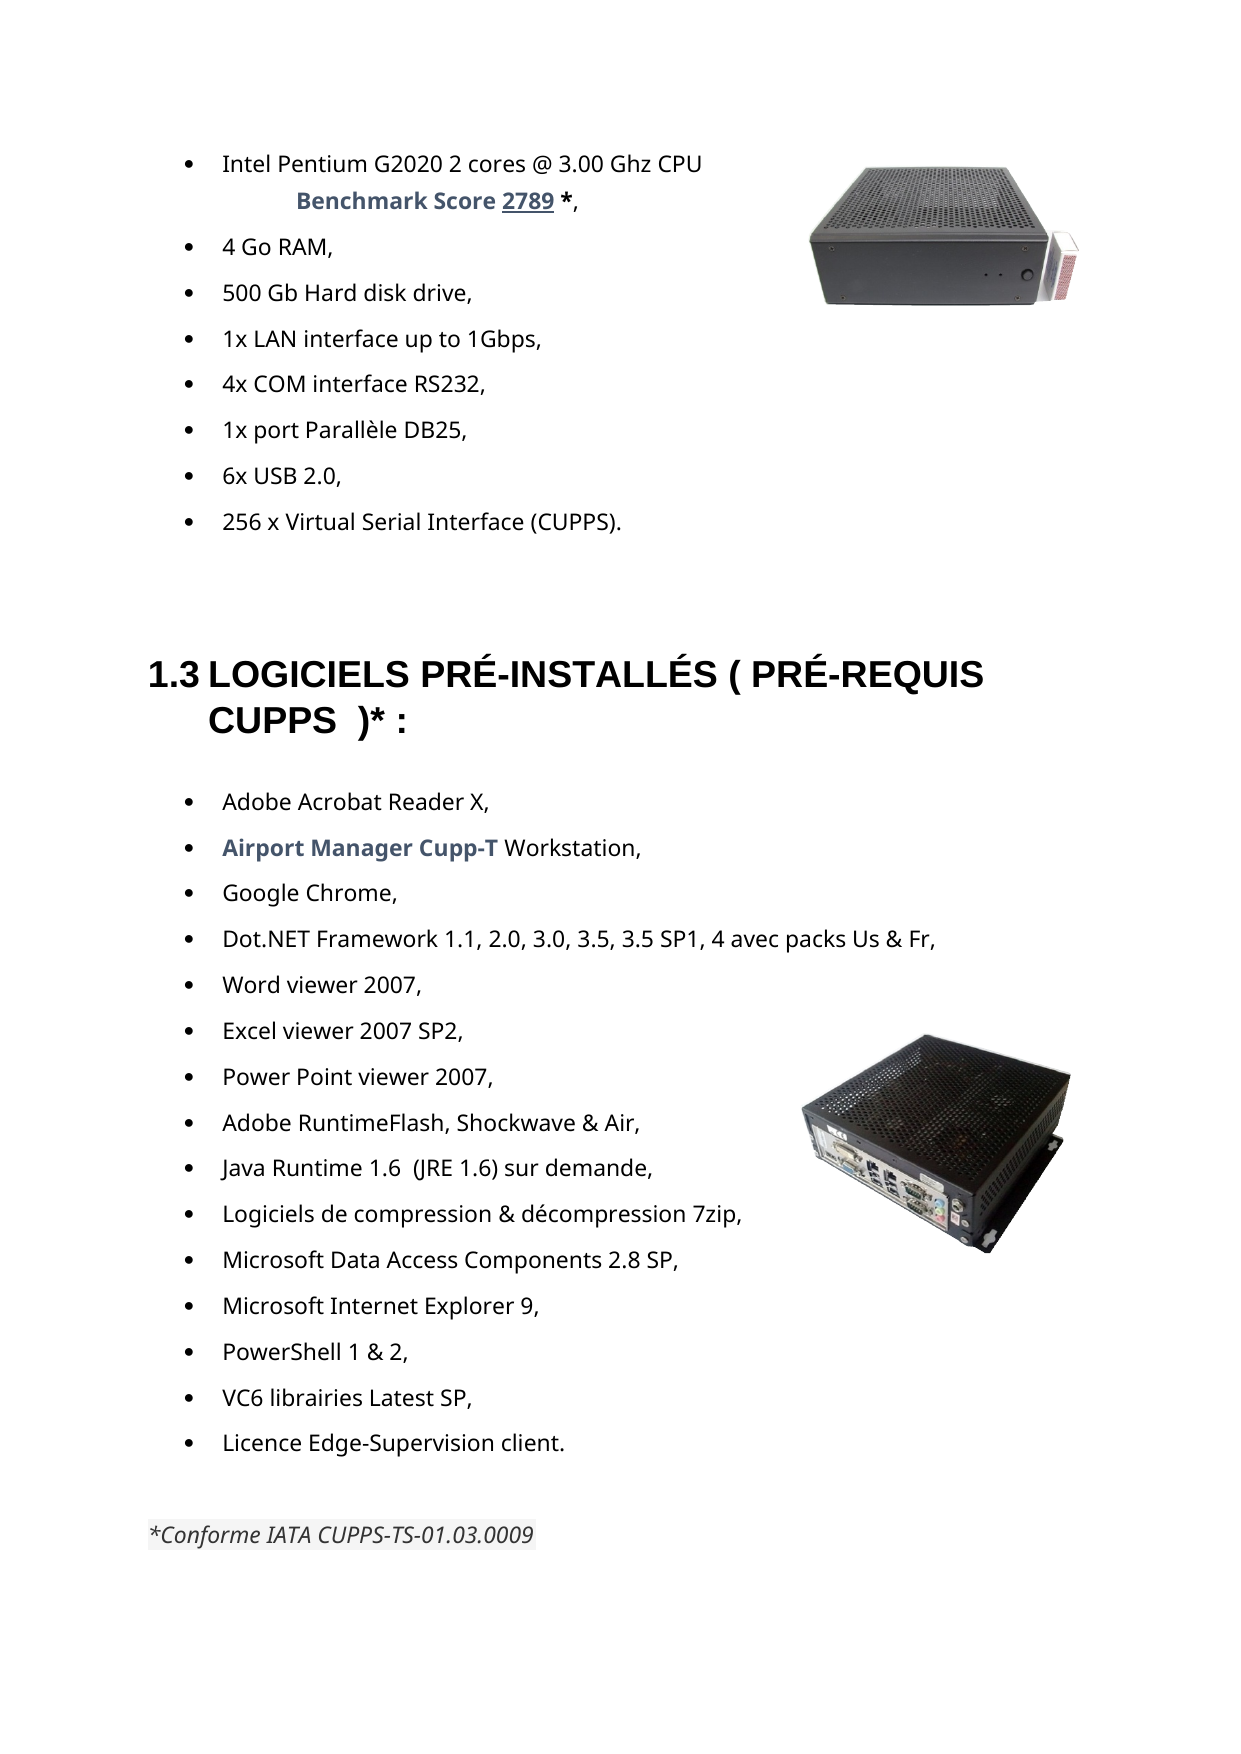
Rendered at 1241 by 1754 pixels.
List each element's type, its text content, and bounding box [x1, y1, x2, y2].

list Google Chrome, [185, 877, 1093, 909]
list Intel Pentium G2020 2 cores @ 3.00 Ghz CPU Benchmark Score 2789 *, [185, 148, 1093, 216]
list 500 Gb Hard disk drive, [185, 277, 1093, 308]
list Microsoft Internet Explorer 9, [185, 1290, 1093, 1321]
list 256 x Virtual Serial Interface (CUPPS). [185, 506, 1093, 537]
list 4x COM interface RS232, [185, 368, 1093, 400]
list [1032, 1061, 1093, 1092]
text *Conforme IATA CUPPS-TS-01.03.0009 [148, 1519, 1093, 1550]
list 6x USB 2.0, [185, 460, 1093, 491]
list Word viewer 2007, [185, 969, 1093, 1000]
list Java Runtime 1.6 (JRE 1.6) sur demande, [185, 1152, 861, 1184]
list Microsoft Data Access Components 2.8 SP, [185, 1244, 1093, 1275]
list 1x port Parallèle DB25, [185, 414, 1093, 446]
list [1054, 1107, 1093, 1138]
list VC6 librairies Latest SP, [185, 1382, 1093, 1413]
list Adobe RuntimeFlash, Shockwave & Air, [185, 1107, 809, 1138]
list Airport Manager Cupp-T Workstation, [185, 832, 1093, 863]
list Dot.NET Framework 1.1, 2.0, 3.0, 3.5, 3.5 SP1, 4 avec packs Us & Fr, [185, 923, 1093, 954]
list [1007, 1198, 1093, 1229]
list Licence Edge-Supervision client. [185, 1427, 1093, 1459]
list 1x LAN interface up to 1Gbps, [185, 323, 1093, 354]
list PowerShell 1 & 2, [185, 1336, 1093, 1367]
list Excel viewer 2007 SP2, [185, 1015, 1093, 1046]
list [1036, 1152, 1093, 1184]
list Logiciels de compression & décompression 7zip, [185, 1198, 937, 1229]
list [1062, 231, 1093, 262]
list Power Point viewer 2007, [185, 1061, 874, 1092]
list 4 Go RAM, [185, 231, 813, 262]
subtitle Logiciels pré-installés ( pré-requis CUPPS )* : [148, 652, 1093, 741]
list Adobe Acrobat Reader X, [185, 786, 1093, 817]
